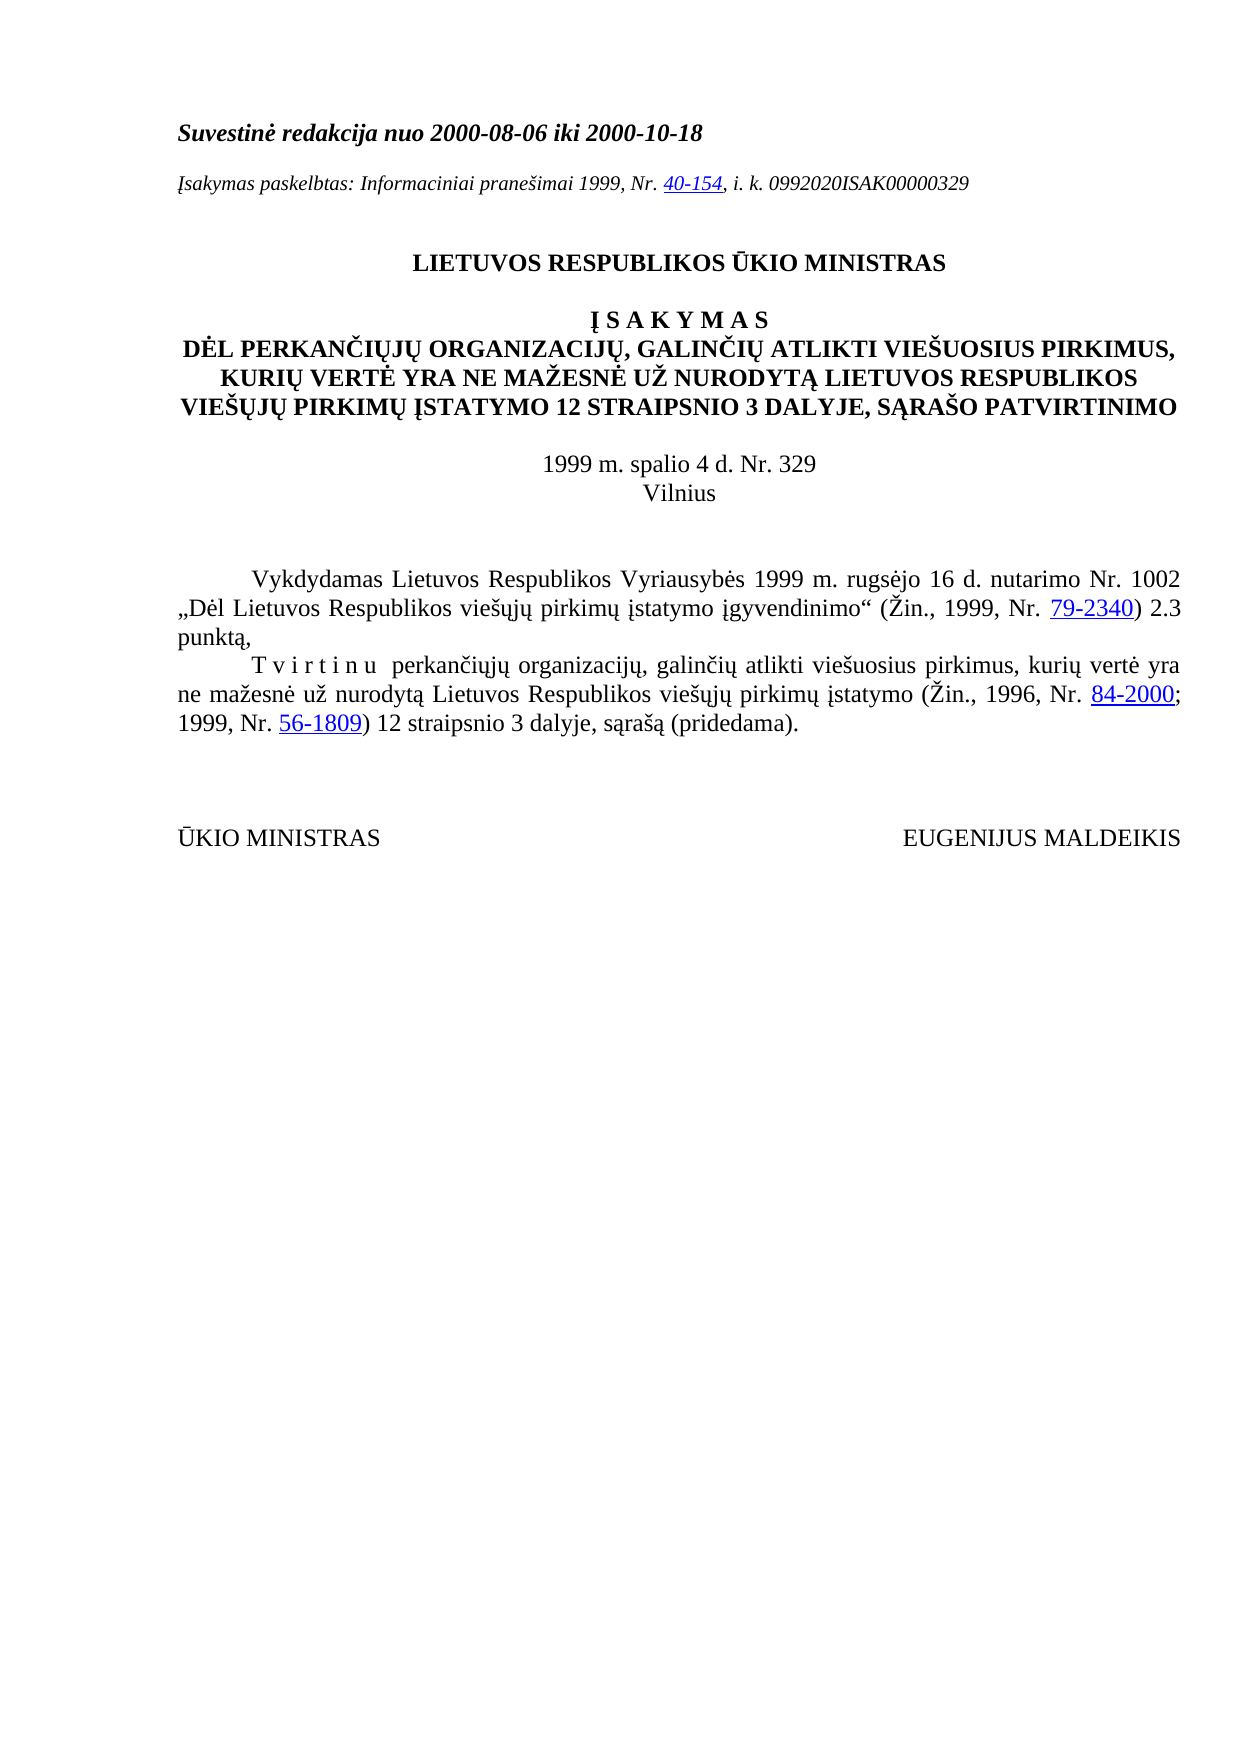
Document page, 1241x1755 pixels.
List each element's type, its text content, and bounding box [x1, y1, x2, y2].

text LIETUVOS RESPUBLIKOS ŪKIO MINISTRAS [177, 248, 1181, 277]
text DĖL PERKANČIŲJŲ ORGANIZACIJŲ, GALINČIŲ ATLIKTI VIEŠUOSIUS PIRKIMUS, KURIŲ VERTĖ YRA NE MAŽESNĖ UŽ NURODYTĄ LIETUVOS RESPUBLIKOS VIEŠŲJŲ PIRKIMŲ ĮSTATYMO 12 STRAIPSNIO 3 DALYJE, SĄRAŠO PATVIRTINIMO [177, 334, 1181, 420]
text 1999 m. spalio 4 d. Nr. 329 [177, 449, 1181, 478]
text Įsakymas paskelbtas: Informaciniai pranešimai 1999, Nr. 40-154, i. k. 0992020ISAK00000329 [177, 171, 1181, 195]
text Vykdydamas Lietuvos Respublikos Vyriausybės 1999 m. rugsėjo 16 d. nutarimo Nr. 1002 „Dėl Lietuvos Respublikos viešųjų pirkimų įstatymo įgyvendinimo“ (Žin., 1999, Nr. 79-2340) 2.3 punktą, [177, 564, 1181, 650]
text Tvirtinu perkančiųjų organizacijų, galinčių atlikti viešuosius pirkimus, kurių vertė yra ne mažesnė už nurodytą Lietuvos Respublikos viešųjų pirkimų įstatymo (Žin., 1996, Nr. 84-2000; 1999, Nr. 56-1809) 12 straipsnio 3 dalyje, sąrašą (pridedama). [177, 650, 1181, 737]
text Į S A K Y M A S [177, 305, 1181, 334]
text Vilnius [177, 478, 1181, 507]
text ŪKIO MINISTRAS EUGENIJUS MALDEIKIS [177, 823, 1181, 852]
text Suvestinė redakcija nuo 2000-08-06 iki 2000-10-18 [177, 118, 1181, 147]
